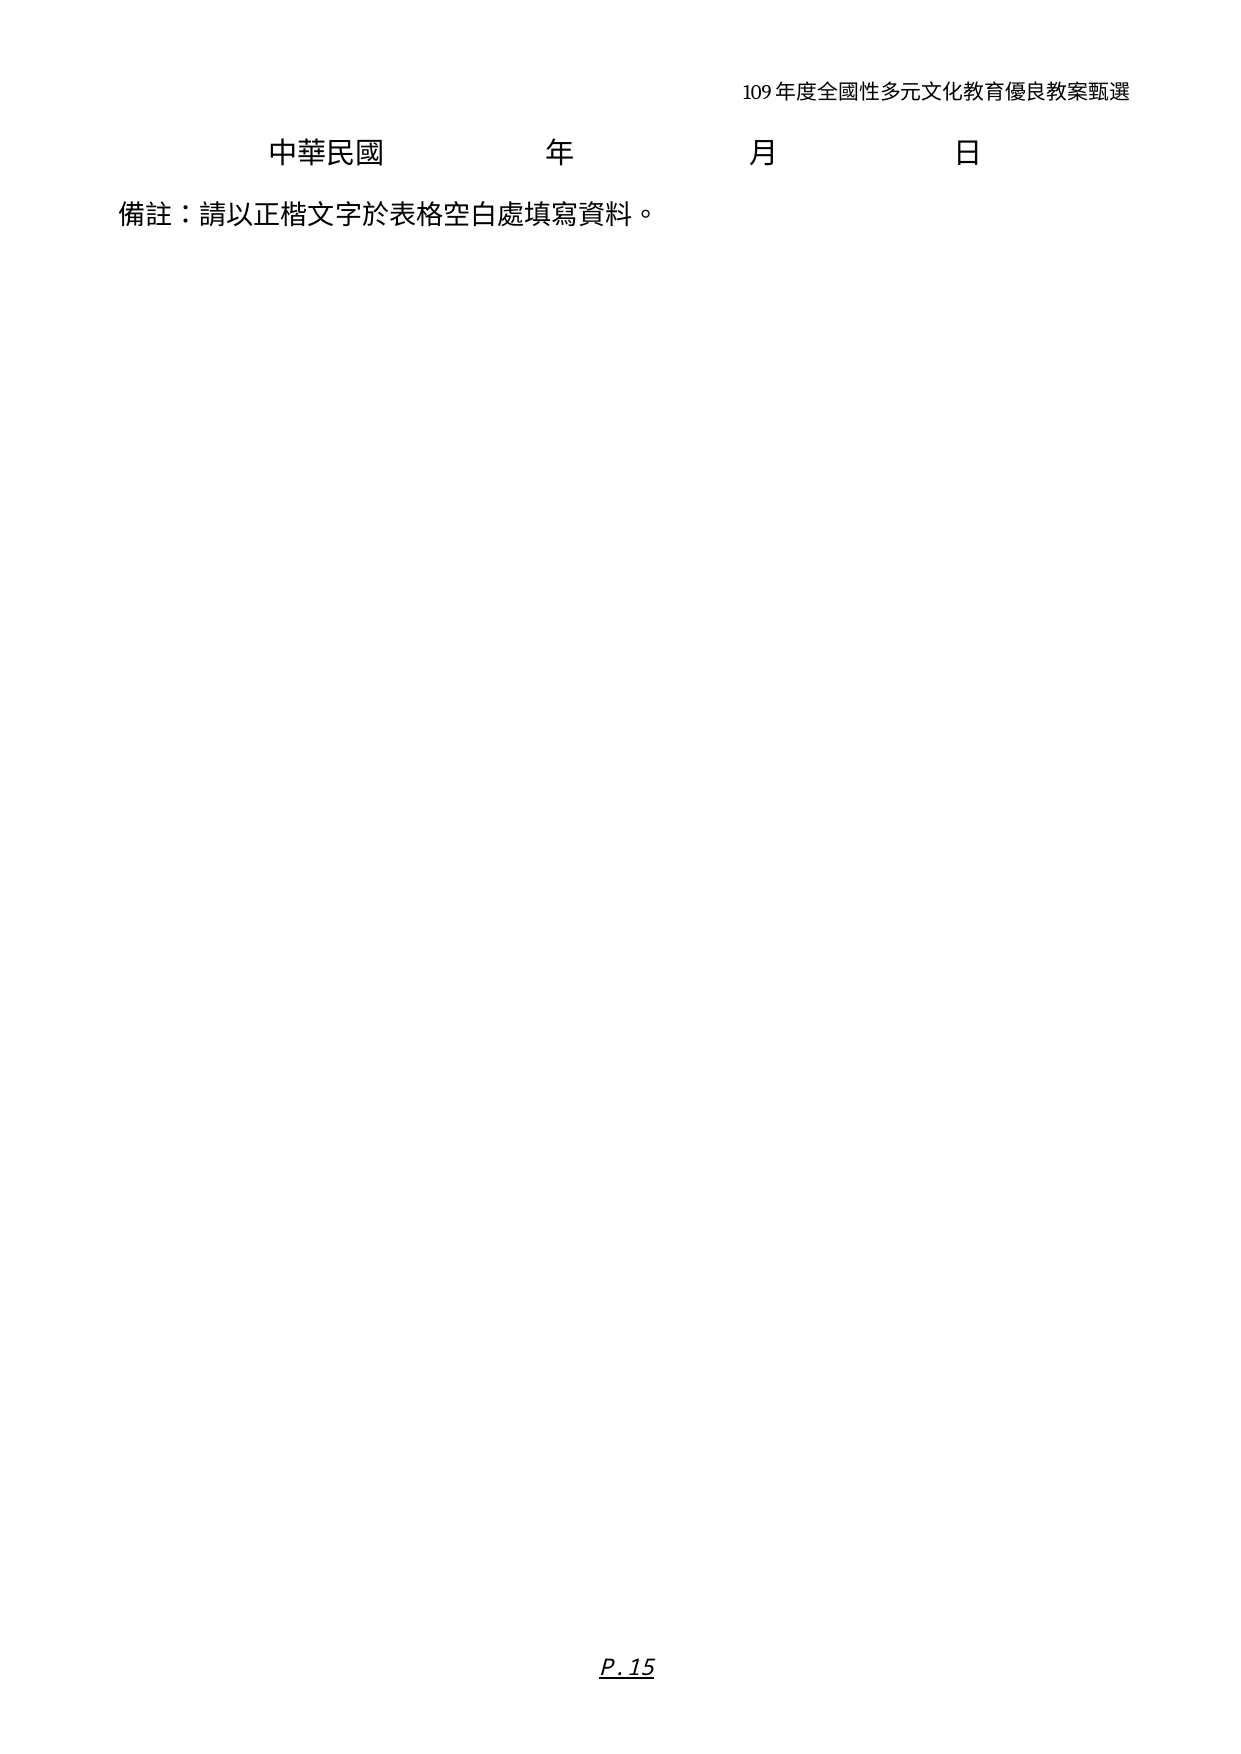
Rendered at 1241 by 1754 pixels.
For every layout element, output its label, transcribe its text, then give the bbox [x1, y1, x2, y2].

text 備註：請以正楷文字於表格空白處填寫資料。 [118, 193, 1137, 232]
text 中華民國 年 月 日 [268, 129, 1011, 171]
